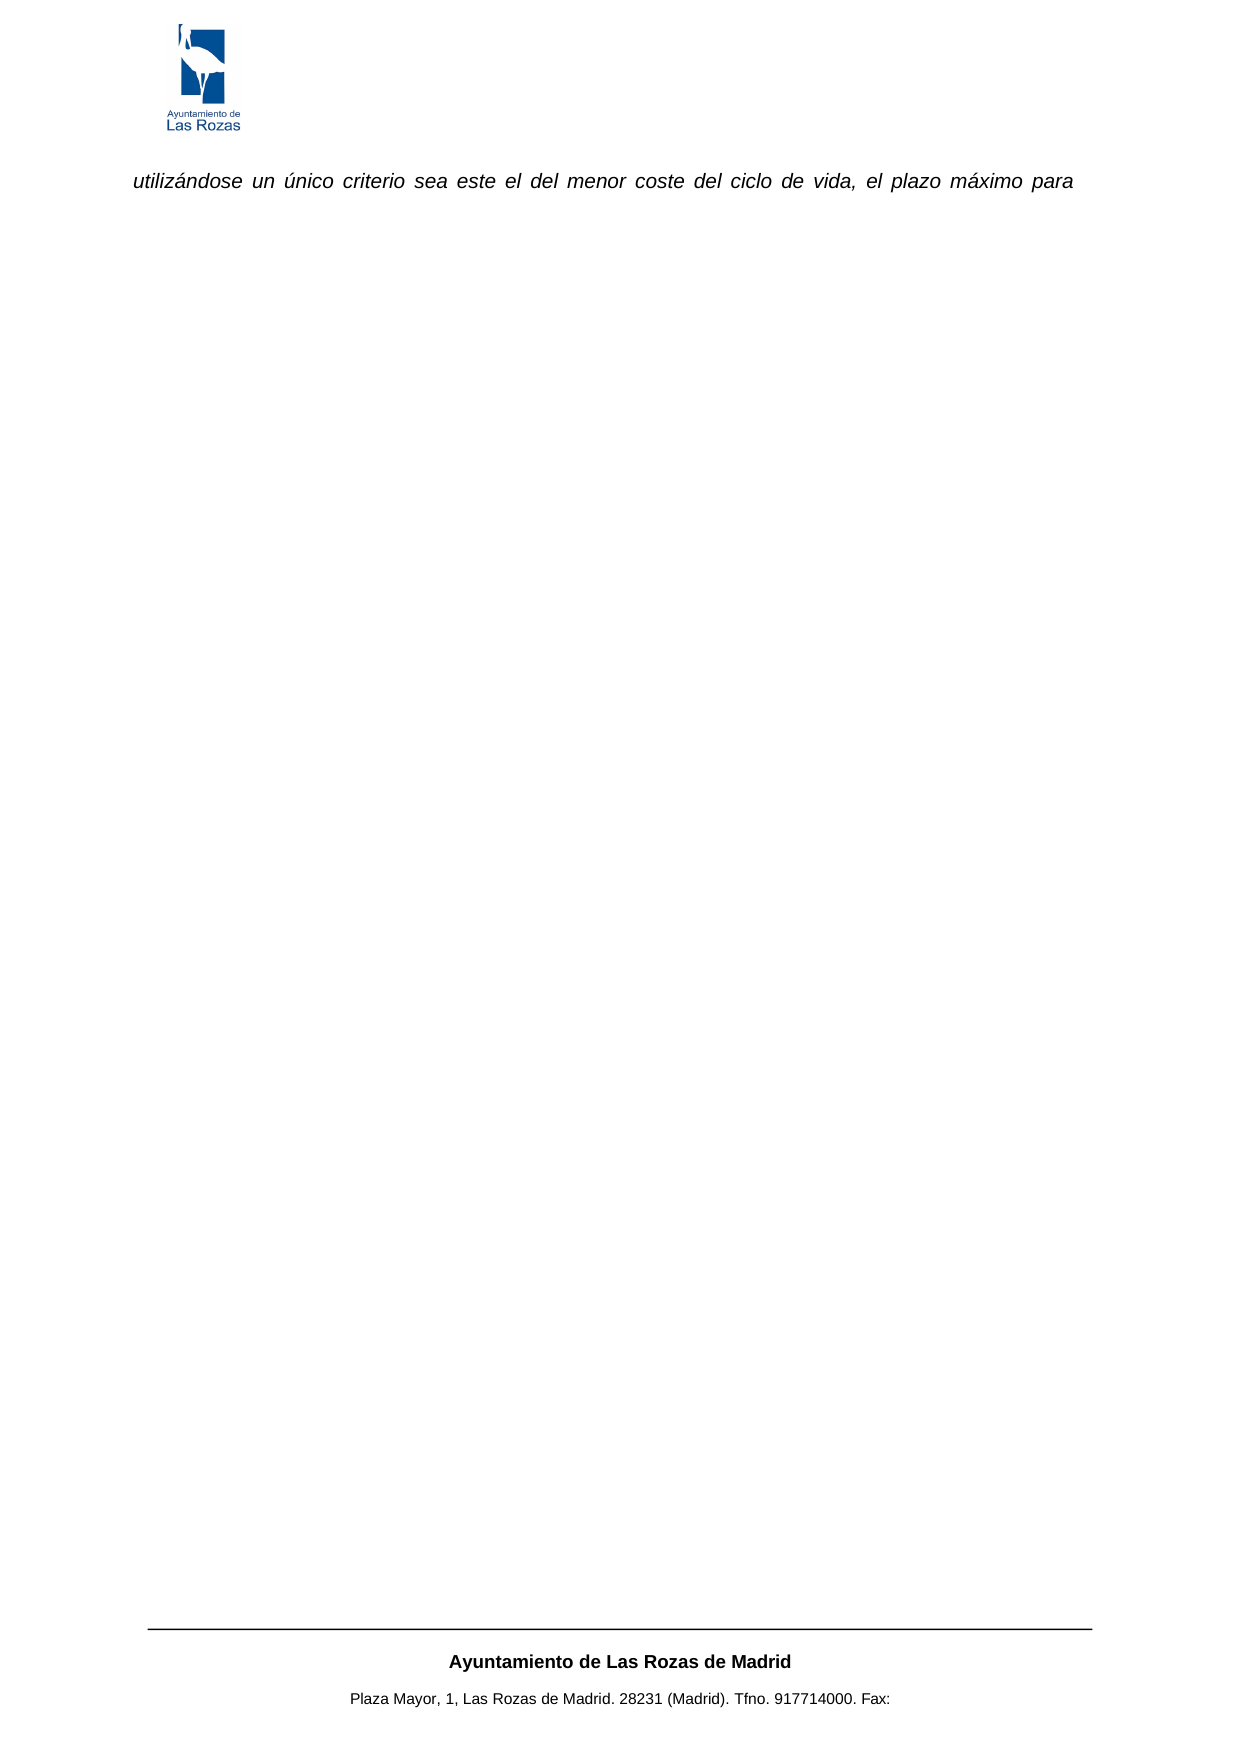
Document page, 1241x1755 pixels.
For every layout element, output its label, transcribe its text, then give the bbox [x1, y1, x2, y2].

list utilizándose un único criterio sea este el del menor coste del ciclo de vida, el plazo máximo para [133, 169, 1093, 193]
